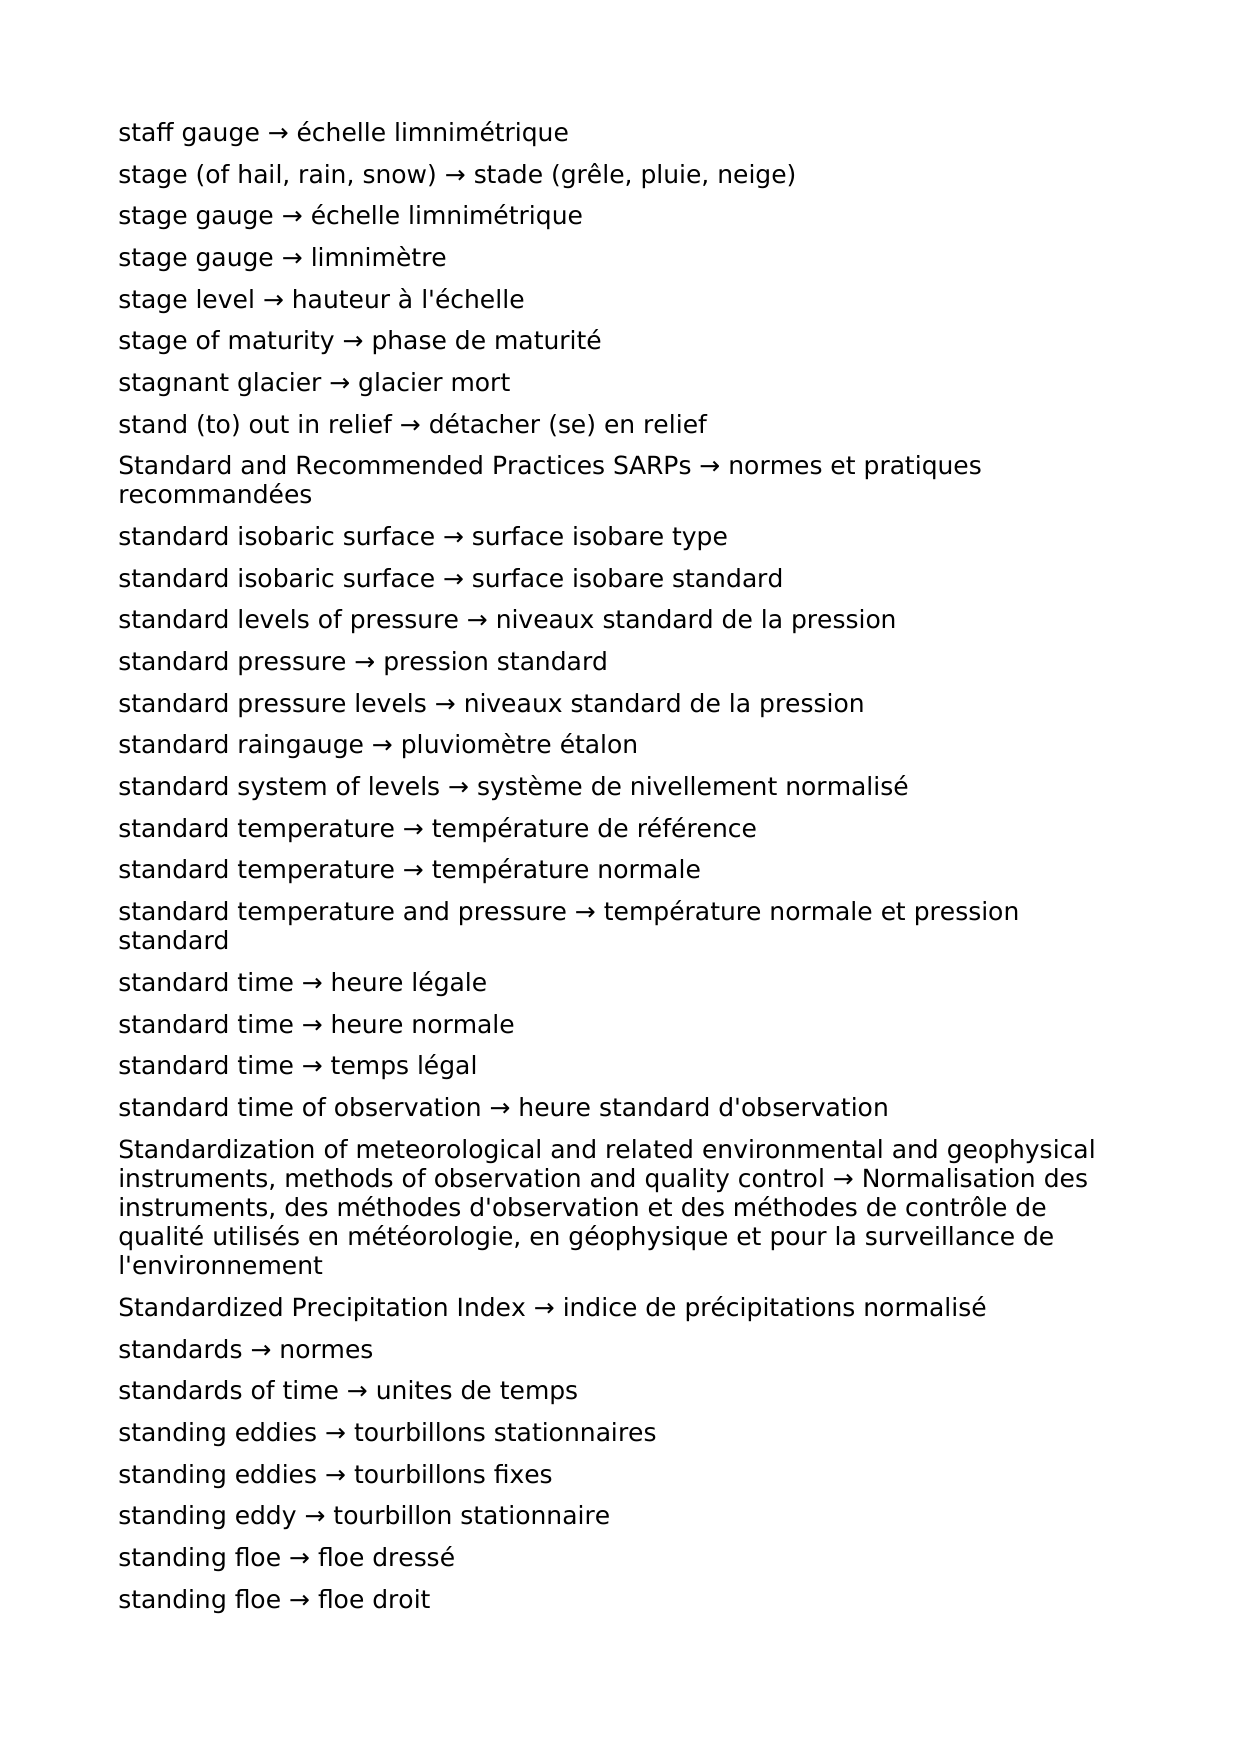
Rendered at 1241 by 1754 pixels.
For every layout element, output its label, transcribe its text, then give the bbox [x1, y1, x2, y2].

text stage (of hail, rain, snow) → stade (grêle, pluie, neige) [118, 160, 1122, 189]
text standard temperature → température de référence [118, 814, 1122, 843]
text Standardization of meteorological and related environmental and geophysical instruments, methods of observation and quality control → Normalisation des instruments, des méthodes d'observation et des méthodes de contrôle de qualité utilisés en météorologie, en géophysique et pour la surveillance de l'environnement [118, 1135, 1122, 1281]
text stage of maturity → phase de maturité [118, 326, 1122, 356]
text Standard and Recommended Practices SARPs → normes et pratiques recommandées [118, 451, 1122, 510]
text standard isobaric surface → surface isobare standard [118, 564, 1122, 593]
text standard pressure levels → niveaux standard de la pression [118, 689, 1122, 718]
text standard system of levels → système de nivellement normalisé [118, 772, 1122, 801]
text standards of time → unites de temps [118, 1376, 1122, 1406]
text stagnant glacier → glacier mort [118, 368, 1122, 397]
text standard isobaric surface → surface isobare type [118, 522, 1122, 551]
text standing eddies → tourbillons stationnaires [118, 1418, 1122, 1447]
text stand (to) out in relief → détacher (se) en relief [118, 410, 1122, 439]
text stage level → hauteur à l'échelle [118, 285, 1122, 314]
text standing floe → floe droit [118, 1585, 1122, 1614]
text staff gauge → échelle limnimétrique [118, 118, 1122, 147]
text stage gauge → limnimètre [118, 243, 1122, 272]
text stage gauge → échelle limnimétrique [118, 201, 1122, 231]
text standing floe → floe dressé [118, 1543, 1122, 1572]
text standing eddies → tourbillons fixes [118, 1460, 1122, 1489]
text standard temperature → température normale [118, 856, 1122, 885]
text standard levels of pressure → niveaux standard de la pression [118, 606, 1122, 635]
text standing eddy → tourbillon stationnaire [118, 1501, 1122, 1531]
text standard time → temps légal [118, 1051, 1122, 1081]
text standards → normes [118, 1335, 1122, 1364]
text standard time → heure normale [118, 1010, 1122, 1039]
text standard temperature and pressure → température normale et pression standard [118, 897, 1122, 956]
text Standardized Precipitation Index → indice de précipitations normalisé [118, 1293, 1122, 1322]
text standard raingauge → pluviomètre étalon [118, 731, 1122, 760]
text standard time → heure légale [118, 968, 1122, 997]
text standard time of observation → heure standard d'observation [118, 1093, 1122, 1122]
text standard pressure → pression standard [118, 647, 1122, 676]
